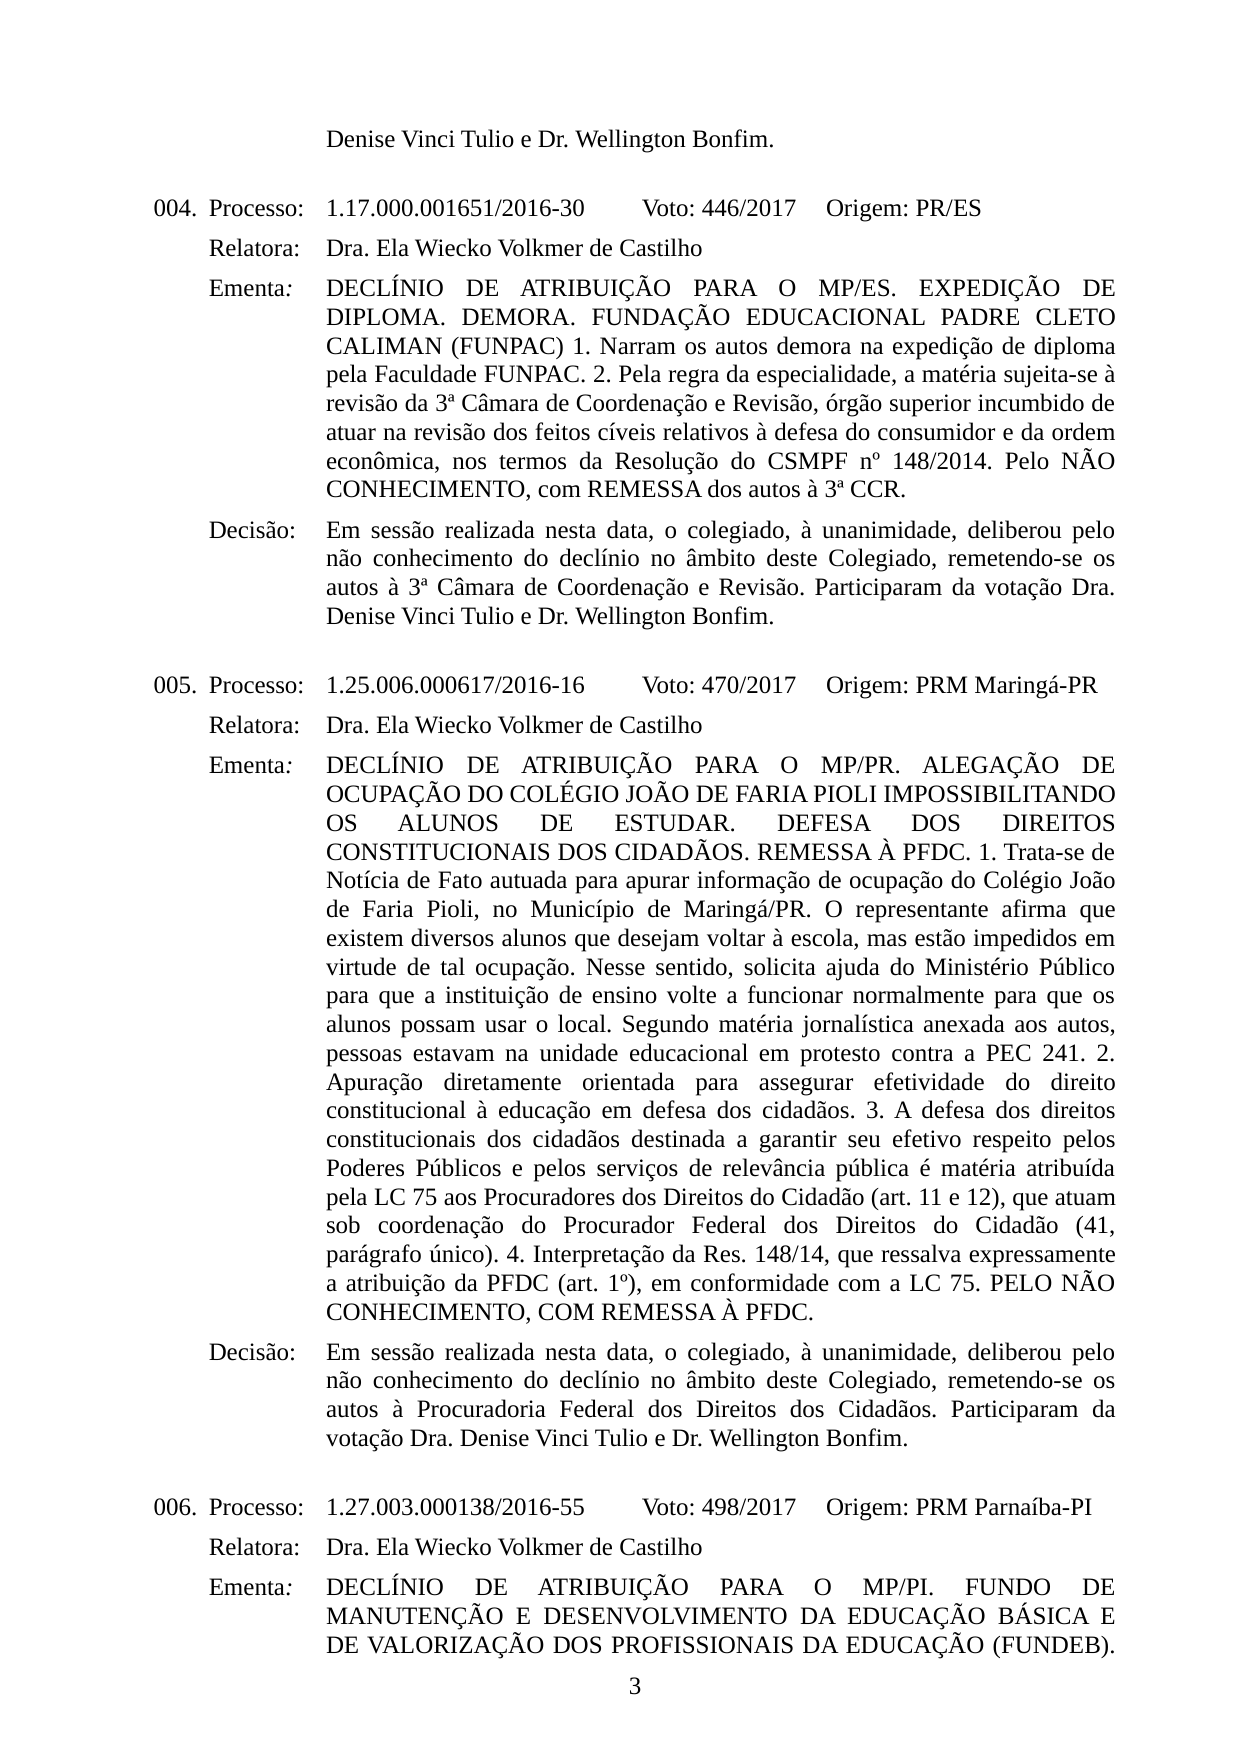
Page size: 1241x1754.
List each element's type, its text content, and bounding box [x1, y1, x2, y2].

table_cell [148, 227, 203, 267]
table_cell Ementa: [203, 745, 320, 1331]
table_cell Em sessão realizada nesta data, o colegiado, à unanimidade, deliberou pelo não conhecimento do declínio no âmbito deste Colegiado, remetendo-se os autos à Procuradoria Federal dos Direitos dos Cidadãos. Participaram da votação Dra. Denise Vinci Tulio e Dr. Wellington Bonfim. [320, 1331, 1122, 1457]
table_cell [148, 509, 203, 635]
table_cell Decisão: [203, 1331, 320, 1457]
table_cell [148, 1526, 203, 1567]
table_cell [148, 704, 203, 744]
table_header 1.27.003.000138/2016-55 [320, 1486, 636, 1526]
table_header Voto: 498/2017 [636, 1486, 820, 1526]
table_cell [203, 118, 320, 158]
table_header Processo: [203, 1486, 320, 1526]
table_header Processo: [203, 664, 320, 704]
table_cell Dra. Ela Wiecko Volkmer de Castilho [320, 1526, 1122, 1567]
table_cell [148, 745, 203, 1331]
table_cell Ementa: [203, 268, 320, 509]
table_header Origem: PRM Parnaíba-PI [820, 1486, 1122, 1526]
table_cell Relatora: [203, 227, 320, 267]
table_header Origem: PRM Maringá-PR [820, 664, 1122, 704]
table_header 006. [148, 1486, 203, 1526]
table_cell [148, 1567, 203, 1664]
table_cell [148, 268, 203, 509]
table_header 004. [148, 187, 203, 227]
table_cell Dra. Ela Wiecko Volkmer de Castilho [320, 227, 1122, 267]
table_cell DECLÍNIO DE ATRIBUIÇÃO PARA O MP/ES. EXPEDIÇÃO DE DIPLOMA. DEMORA. FUNDAÇÃO EDUCACIONAL PADRE CLETO CALIMAN (FUNPAC) 1. Narram os autos demora na expedição de diploma pela Faculdade FUNPAC. 2. Pela regra da especialidade, a matéria sujeita-se à revisão da 3ª Câmara de Coordenação e Revisão, órgão superior incumbido de atuar na revisão dos feitos cíveis relativos à defesa do consumidor e da ordem econômica, nos termos da Resolução do CSMPF nº 148/2014. Pelo NÃO CONHECIMENTO, com REMESSA dos autos à 3ª CCR. [320, 268, 1122, 509]
table_cell [148, 118, 203, 158]
table_header 1.25.006.000617/2016-16 [320, 664, 636, 704]
table_cell Relatora: [203, 1526, 320, 1567]
table_header 005. [148, 664, 203, 704]
table_cell Relatora: [203, 704, 320, 744]
table_cell Decisão: [203, 509, 320, 635]
table_header Voto: 470/2017 [636, 664, 820, 704]
table_header Origem: PR/ES [820, 187, 1122, 227]
table_cell Ementa: [203, 1567, 320, 1664]
table_cell Em sessão realizada nesta data, o colegiado, à unanimidade, deliberou pelo não conhecimento do declínio no âmbito deste Colegiado, remetendo-se os autos à 3ª Câmara de Coordenação e Revisão. Participaram da votação Dra. Denise Vinci Tulio e Dr. Wellington Bonfim. [320, 509, 1122, 635]
table_cell Denise Vinci Tulio e Dr. Wellington Bonfim. [320, 118, 1122, 158]
table_cell Dra. Ela Wiecko Volkmer de Castilho [320, 704, 1122, 744]
table_header Voto: 446/2017 [636, 187, 820, 227]
table_header 1.17.000.001651/2016-30 [320, 187, 636, 227]
table_header Processo: [203, 187, 320, 227]
table_cell DECLÍNIO DE ATRIBUIÇÃO PARA O MP/PR. ALEGAÇÃO DE OCUPAÇÃO DO COLÉGIO JOÃO DE FARIA PIOLI IMPOSSIBILITANDO OS ALUNOS DE ESTUDAR. DEFESA DOS DIREITOS CONSTITUCIONAIS DOS CIDADÃOS. REMESSA À PFDC. 1. Trata-se de Notícia de Fato autuada para apurar informação de ocupação do Colégio João de Faria Pioli, no Município de Maringá/PR. O representante afirma que existem diversos alunos que desejam voltar à escola, mas estão impedidos em virtude de tal ocupação. Nesse sentido, solicita ajuda do Ministério Público para que a instituição de ensino volte a funcionar normalmente para que os alunos possam usar o local. Segundo matéria jornalística anexada aos autos, pessoas estavam na unidade educacional em protesto contra a PEC 241. 2. Apuração diretamente orientada para assegurar efetividade do direito constitucional à educação em defesa dos cidadãos. 3. A defesa dos direitos constitucionais dos cidadãos destinada a garantir seu efetivo respeito pelos Poderes Públicos e pelos serviços de relevância pública é matéria atribuída pela LC 75 aos Procuradores dos Direitos do Cidadão (art. 11 e 12), que atuam sob coordenação do Procurador Federal dos Direitos do Cidadão (41, parágrafo único). 4. Interpretação da Res. 148/14, que ressalva expressamente a atribuição da PFDC (art. 1º), em conformidade com a LC 75. PELO NÃO CONHECIMENTO, COM REMESSA À PFDC. [320, 745, 1122, 1331]
table_cell [148, 1331, 203, 1457]
table_cell DECLÍNIO DE ATRIBUIÇÃO PARA O MP/PI. FUNDO DE MANUTENÇÃO E DESENVOLVIMENTO DA EDUCAÇÃO BÁSICA E DE VALORIZAÇÃO DOS PROFISSIONAIS DA EDUCAÇÃO (FUNDEB). [320, 1567, 1122, 1664]
